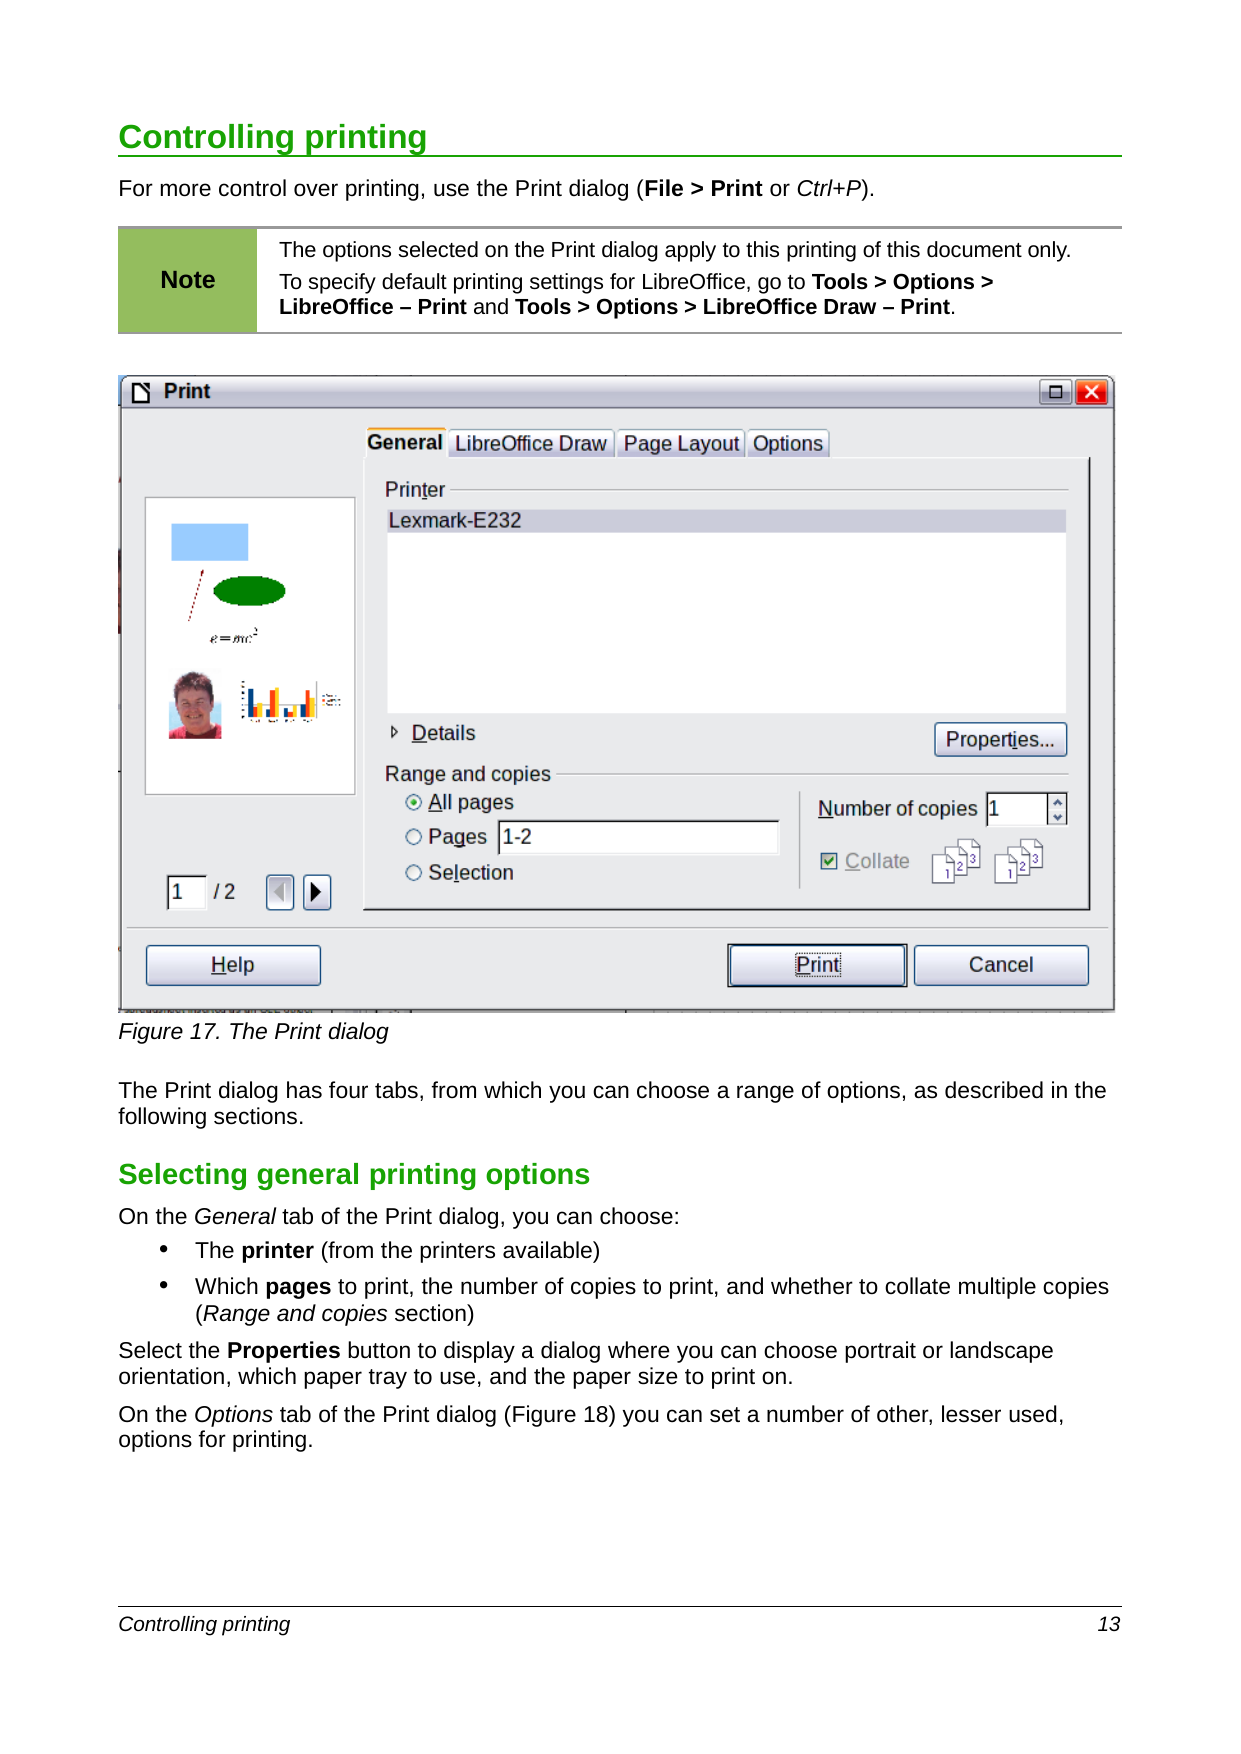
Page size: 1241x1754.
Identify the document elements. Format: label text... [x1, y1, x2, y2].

list On the General tab of the Print dialog, you can choose: [118, 1203, 1122, 1229]
list Which pages to print, the number of copies to print, and whether to collate multiple copies (Range and copies section) [156, 1271, 1122, 1326]
table_header Note [118, 229, 257, 332]
list The Print dialog has four tabs, from which you can choose a range of options, as described in the following sections. [118, 1078, 1122, 1129]
text On the Options tab of the Print dialog (Figure 18) you can set a number of other, lesser used, options for printing. [118, 1402, 1122, 1453]
subtitle Selecting general printing options [118, 1158, 1122, 1191]
list The printer (from the printers available) [156, 1235, 1122, 1265]
table_header The options selected on the Print dialog apply to this printing of this document only. To specify default printing settings for LibreOffice, go to Tools > Options > LibreOffice – Print and Tools > Options > LibreOffice Draw – Print. [258, 229, 1122, 332]
subtitle Controlling printing [118, 118, 1122, 155]
text Figure 17. The Print dialog [118, 1019, 1115, 1044]
picture [118, 375, 1116, 1013]
text For more control over printing, use the Print dialog (File > Print or Ctrl+P). [118, 176, 1122, 202]
text Select the Properties button to display a dialog where you can choose portrait or landscape orientation, which paper tray to use, and the paper size to print on. [118, 1338, 1122, 1389]
